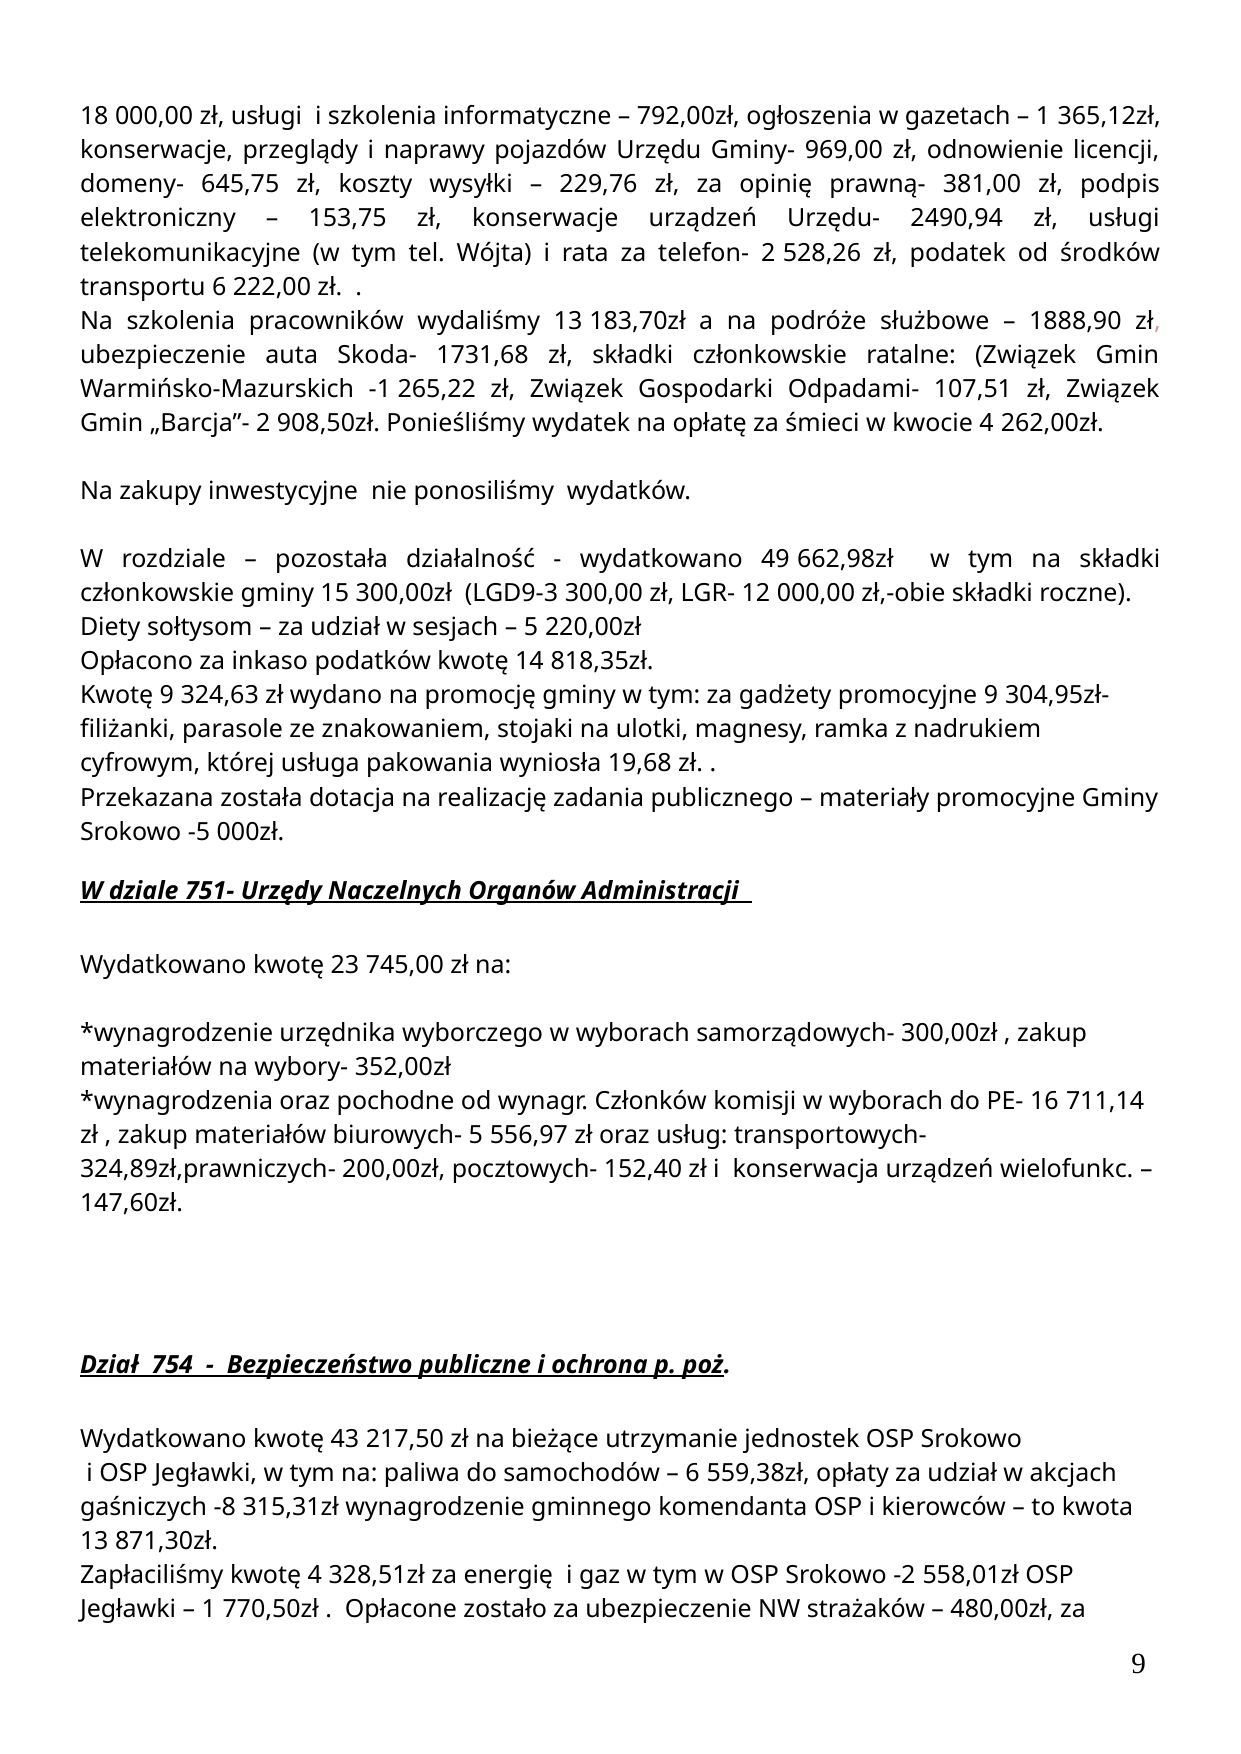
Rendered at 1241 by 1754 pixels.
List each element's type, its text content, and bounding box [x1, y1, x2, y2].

text Kwotę 9 324,63 zł wydano na promocję gminy w tym: za gadżety promocyjne 9 304,95zł- filiżanki, parasole ze znakowaniem, stojaki na ulotki, magnesy, ramka z nadrukiem cyfrowym, której usługa pakowania wyniosła 19,68 zł. . [80, 677, 1161, 779]
text 18 000,00 zł, usługi i szkolenia informatyczne – 792,00zł, ogłoszenia w gazetach – 1 365,12zł, konserwacje, przeglądy i naprawy pojazdów Urzędu Gminy- 969,00 zł, odnowienie licencji, domeny- 645,75 zł, koszty wysyłki – 229,76 zł, za opinię prawną- 381,00 zł, podpis elektroniczny – 153,75 zł, konserwacje urządzeń Urzędu- 2490,94 zł, usługi telekomunikacyjne (w tym tel. Wójta) i rata za telefon- 2 528,26 zł, podatek od środków transportu 6 222,00 zł. . [80, 98, 1161, 302]
text Opłacono za inkaso podatków kwotę 14 818,35zł. [80, 643, 1161, 677]
text Diety sołtysom – za udział w sesjach – 5 220,00zł [80, 609, 1161, 643]
text *wynagrodzenie urzędnika wyborczego w wyborach samorządowych- 300,00zł , zakup materiałów na wybory- 352,00zł [80, 1015, 1161, 1083]
text Zapłaciliśmy kwotę 4 328,51zł za energię i gaz w tym w OSP Srokowo -2 558,01zł OSP Jegławki – 1 770,50zł . Opłacone zostało za ubezpieczenie NW strażaków – 480,00zł, za [80, 1557, 1161, 1625]
text i OSP Jegławki, w tym na: paliwa do samochodów – 6 559,38zł, opłaty za udział w akcjach gaśniczych -8 315,31zł wynagrodzenie gminnego komendanta OSP i kierowców – to kwota 13 871,30zł. [80, 1455, 1161, 1557]
text Na zakupy inwestycyjne nie ponosiliśmy wydatków. [80, 473, 1161, 507]
subtitle Dział 754 - Bezpieczeństwo publiczne i ochrona p. poż. [80, 1346, 1161, 1380]
text Na szkolenia pracowników wydaliśmy 13 183,70zł a na podróże służbowe – 1888,90 zł, ubezpieczenie auta Skoda- 1731,68 zł, składki członkowskie ratalne: (Związek Gmin Warmińsko-Mazurskich -1 265,22 zł, Związek Gospodarki Odpadami- 107,51 zł, Związek Gmin „Barcja”- 2 908,50zł. Ponieśliśmy wydatek na opłatę za śmieci w kwocie 4 262,00zł. [80, 302, 1161, 438]
text W rozdziale – pozostała działalność - wydatkowano 49 662,98zł w tym na składki członkowskie gminy 15 300,00zł (LGD9-3 300,00 zł, LGR- 12 000,00 zł,-obie składki roczne). [80, 541, 1161, 609]
text Przekazana została dotacja na realizację zadania publicznego – materiały promocyjne Gminy Srokowo -5 000zł. [80, 779, 1161, 847]
text Wydatkowano kwotę 23 745,00 zł na: [80, 947, 1161, 981]
subtitle W dziale 751- Urzędy Naczelnych Organów Administracji [80, 872, 1161, 906]
text Wydatkowano kwotę 43 217,50 zł na bieżące utrzymanie jednostek OSP Srokowo [80, 1421, 1161, 1455]
text *wynagrodzenia oraz pochodne od wynagr. Członków komisji w wyborach do PE- 16 711,14 zł , zakup materiałów biurowych- 5 556,97 zł oraz usług: transportowych- 324,89zł,prawniczych- 200,00zł, pocztowych- 152,40 zł i konserwacja urządzeń wielofunkc. – 147,60zł. [80, 1083, 1161, 1219]
